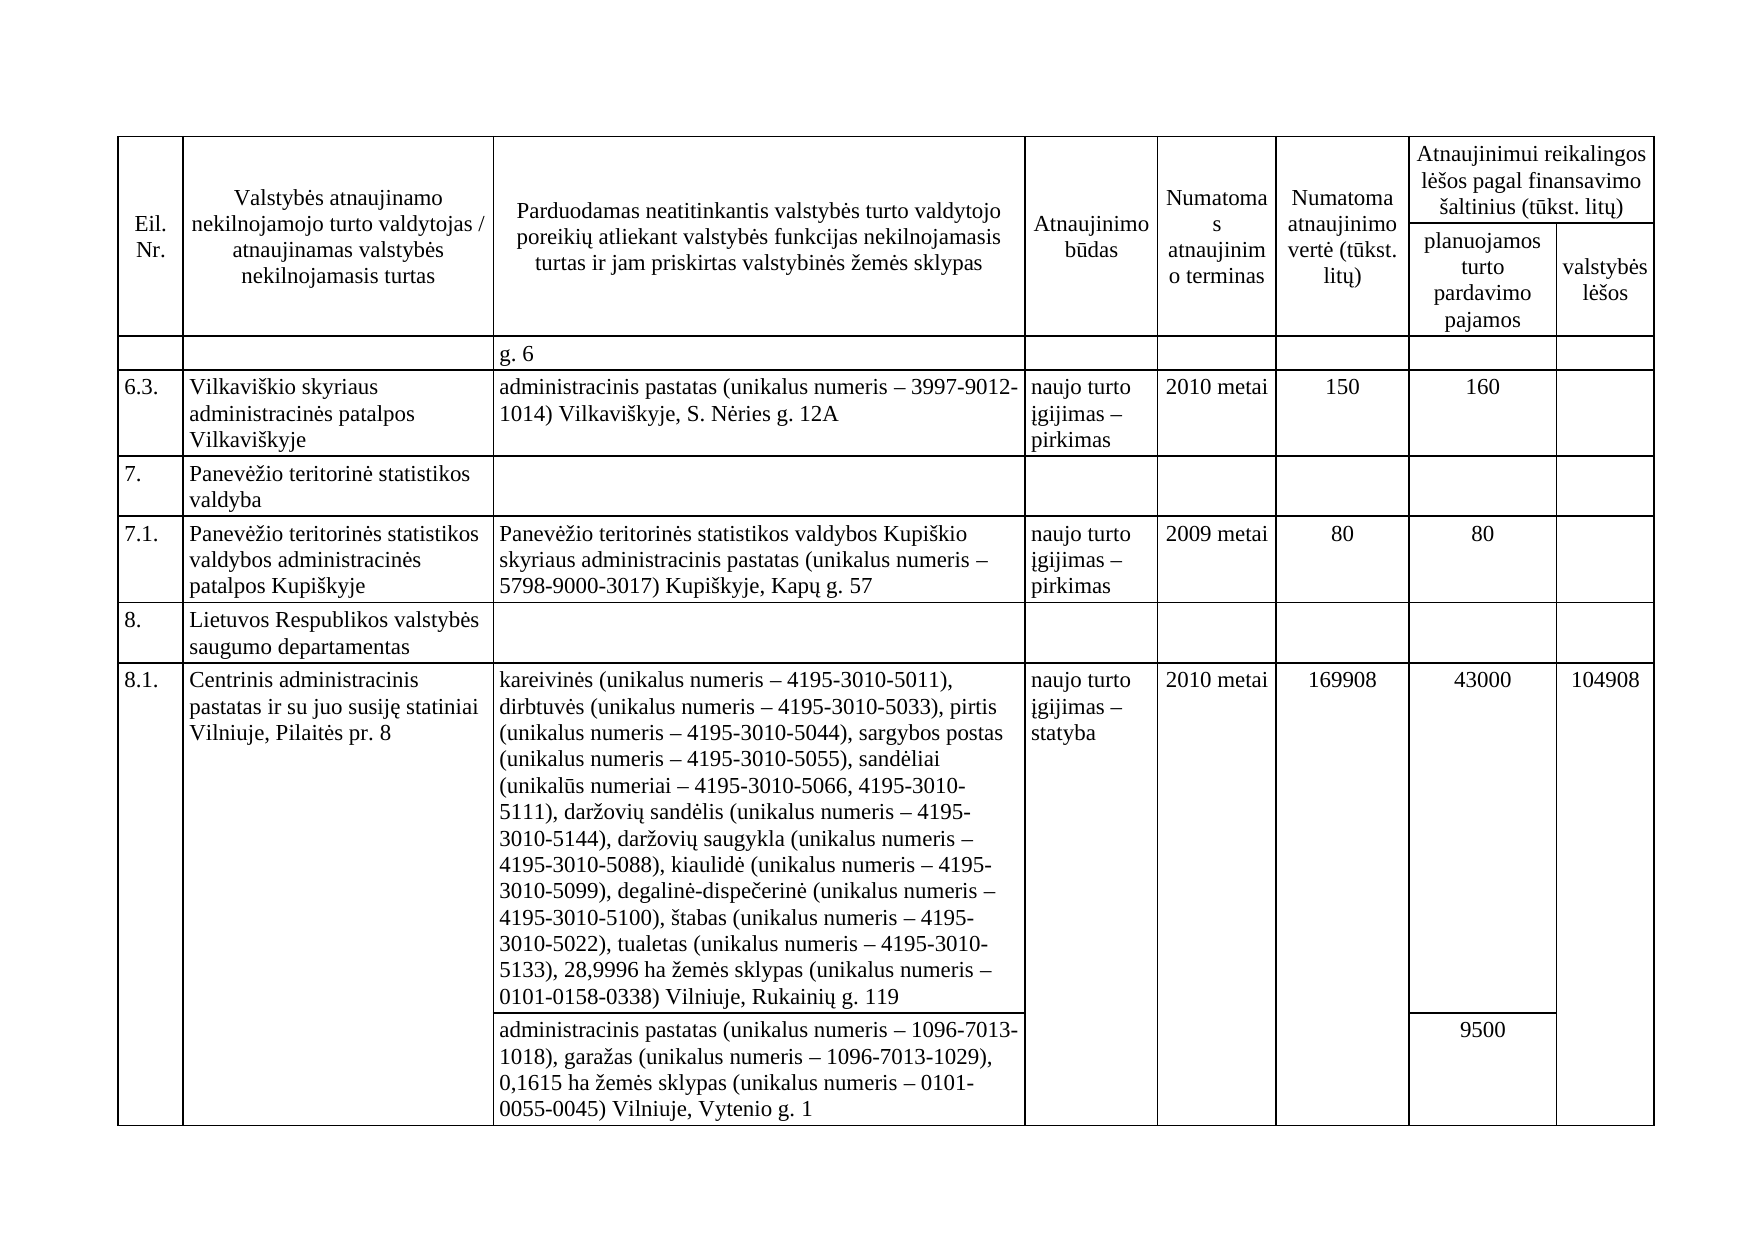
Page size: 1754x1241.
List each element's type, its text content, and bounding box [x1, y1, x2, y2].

table_header Parduodamas neatitinkantis valstybės turto valdytojo poreikių atliekant valstybės funkcijas nekilnojamasis turtas ir jam priskirtas valstybinės žemės sklypas [494, 137, 1024, 335]
table_cell planuojamos turto pardavimo pajamos [1410, 224, 1556, 335]
table_cell naujo turto įgijimas – pirkimas [1026, 517, 1157, 602]
table_cell [1410, 337, 1556, 369]
table_header Eil. Nr. [119, 137, 182, 335]
table_cell 8.1. [119, 664, 182, 1125]
table_cell Panevėžio teritorinės statistikos valdybos administracinės patalpos Kupiškyje [184, 517, 493, 602]
table_cell Panevėžio teritorinė statistikos valdyba [184, 457, 493, 515]
table_cell g. 6 [494, 337, 1024, 369]
table_cell 7.1. [119, 517, 182, 602]
table_cell [1277, 603, 1408, 662]
table_cell [1158, 337, 1275, 369]
table_cell 9500 [1410, 1014, 1556, 1125]
table_cell [1026, 603, 1157, 662]
table_cell Centrinis administracinis pastatas ir su juo susiję statiniai Vilniuje, Pilaitės pr. 8 [184, 664, 493, 1125]
table_cell [1557, 371, 1653, 455]
table_cell [1557, 457, 1653, 515]
table_cell kareivinės (unikalus numeris – 4195-3010-5011), dirbtuvės (unikalus numeris – 4195-3010-5033), pirtis (unikalus numeris – 4195-3010-5044), sargybos postas (unikalus numeris – 4195-3010-5055), sandėliai (unikalūs numeriai – 4195-3010-5066, 4195-3010-5111), daržovių sandėlis (unikalus numeris – 4195-3010-5144), daržovių saugykla (unikalus numeris – 4195-3010-5088), kiaulidė (unikalus numeris – 4195-3010-5099), degalinė-dispečerinė (unikalus numeris – 4195-3010-5100), štabas (unikalus numeris – 4195-3010-5022), tualetas (unikalus numeris – 4195-3010-5133), 28,9996 ha žemės sklypas (unikalus numeris – 0101-0158-0338) Vilniuje, Rukainių g. 119 [494, 664, 1024, 1012]
table_cell [494, 603, 1024, 662]
table_cell [1026, 457, 1157, 515]
table_cell [1277, 457, 1408, 515]
table_cell Vilkaviškio skyriaus administracinės patalpos Vilkaviškyje [184, 371, 493, 455]
table_cell valstybės lėšos [1557, 224, 1653, 335]
table_cell 2010 metai [1158, 371, 1275, 455]
table_header Valstybės atnaujinamo nekilnojamojo turto valdytojas / atnaujinamas valstybės nekilnojamasis turtas [184, 137, 493, 335]
table_cell 2009 metai [1158, 517, 1275, 602]
table_cell [184, 337, 493, 369]
table_cell [1557, 517, 1653, 602]
table_cell 6.3. [119, 371, 182, 455]
table_cell 8. [119, 603, 182, 662]
table_cell administracinis pastatas (unikalus numeris – 1096-7013-1018), garažas (unikalus numeris – 1096-7013-1029), 0,1615 ha žemės sklypas (unikalus numeris – 0101-0055-0045) Vilniuje, Vytenio g. 1 [494, 1014, 1024, 1125]
table_cell [1277, 337, 1408, 369]
table_cell 80 [1410, 517, 1556, 602]
table_cell [1557, 603, 1653, 662]
table_cell [1410, 603, 1556, 662]
table_cell 169908 [1277, 664, 1408, 1125]
table_cell Lietuvos Respublikos valstybės saugumo departamentas [184, 603, 493, 662]
table_cell [1158, 603, 1275, 662]
table_cell [494, 457, 1024, 515]
table_cell 2010 metai [1158, 664, 1275, 1125]
table_cell 160 [1410, 371, 1556, 455]
table_cell naujo turto įgijimas – pirkimas [1026, 371, 1157, 455]
table_cell 150 [1277, 371, 1408, 455]
table_cell 104908 [1557, 664, 1653, 1125]
table_cell 43000 [1410, 664, 1556, 1012]
table_cell Panevėžio teritorinės statistikos valdybos Kupiškio skyriaus administracinis pastatas (unikalus numeris – 5798-9000-3017) Kupiškyje, Kapų g. 57 [494, 517, 1024, 602]
table_header Atnaujinimui reikalingos lėšos pagal finansavimo šaltinius (tūkst. litų) [1410, 137, 1653, 222]
table_cell [1026, 337, 1157, 369]
table_cell administracinis pastatas (unikalus numeris – 3997-9012-1014) Vilkaviškyje, S. Nėries g. 12A [494, 371, 1024, 455]
table_header Numatoma atnaujinimo vertė (tūkst. litų) [1277, 137, 1408, 335]
table_header Atnaujinimo būdas [1026, 137, 1157, 335]
table_cell 80 [1277, 517, 1408, 602]
table_cell [119, 337, 182, 369]
table_cell 7. [119, 457, 182, 515]
table_header Numatomas atnaujinimo terminas [1158, 137, 1275, 335]
table_cell [1158, 457, 1275, 515]
table_cell naujo turto įgijimas – statyba [1026, 664, 1157, 1125]
table_cell [1557, 337, 1653, 369]
table_cell [1410, 457, 1556, 515]
